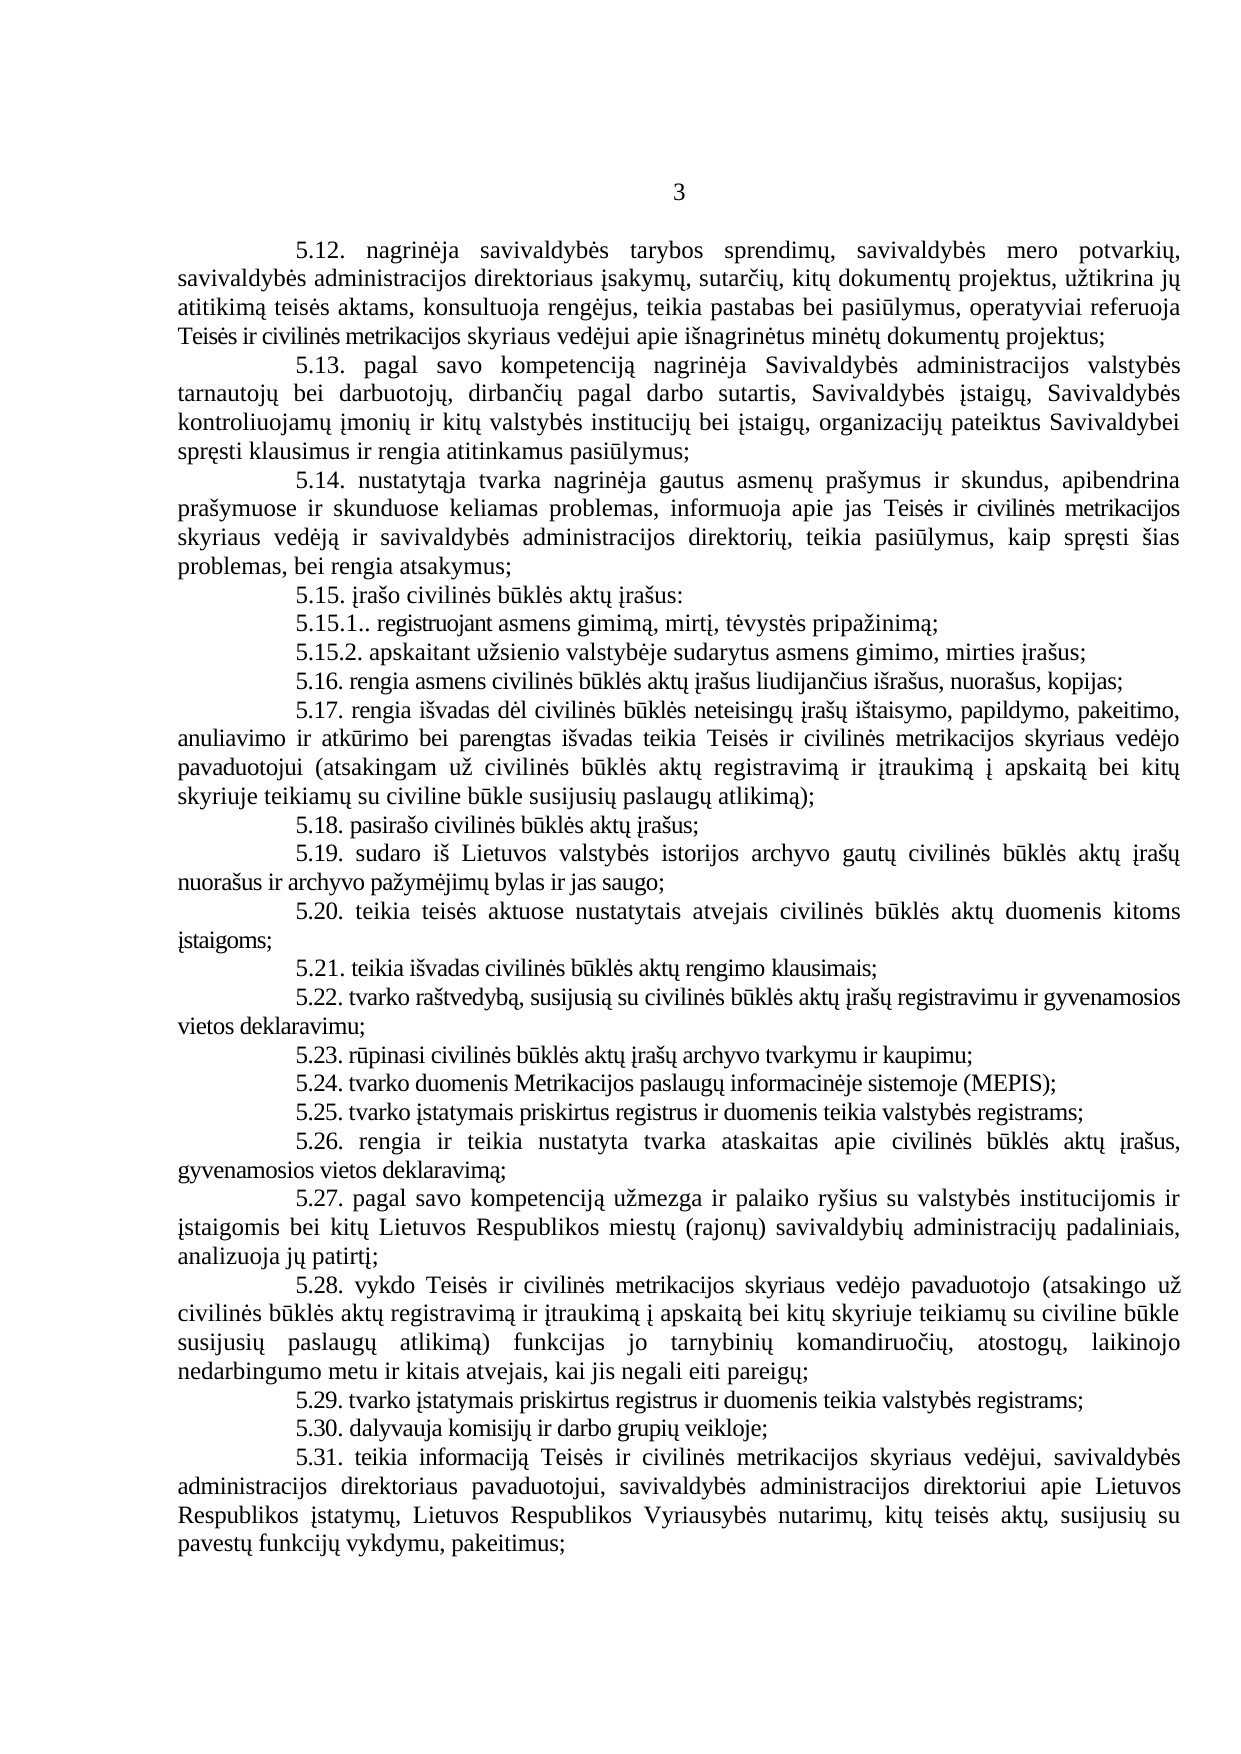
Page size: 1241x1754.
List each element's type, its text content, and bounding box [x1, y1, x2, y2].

text 5.26. rengia ir teikia nustatyta tvarka ataskaitas apie civilinės būklės aktų įrašus, gyvenamosios vietos deklaravimą; [177, 1126, 1181, 1183]
text 5.14. nustatytąja tvarka nagrinėja gautus asmenų prašymus ir skundus, apibendrina prašymuose ir skunduose keliamas problemas, informuoja apie jas Teisės ir civilinės metrikacijos skyriaus vedėją ir savivaldybės administracijos direktorių, teikia pasiūlymus, kaip spręsti šias problemas, bei rengia atsakymus; [177, 465, 1181, 580]
text 5.29. tvarko įstatymais priskirtus registrus ir duomenis teikia valstybės registrams; [177, 1385, 1181, 1413]
text 5.19. sudaro iš Lietuvos valstybės istorijos archyvo gautų civilinės būklės aktų įrašų nuorašus ir archyvo pažymėjimų bylas ir jas saugo; [177, 838, 1181, 896]
text 5.28. vykdo Teisės ir civilinės metrikacijos skyriaus vedėjo pavaduotojo (atsakingo už civilinės būklės aktų registravimą ir įtraukimą į apskaitą bei kitų skyriuje teikiamų su civiline būkle susijusių paslaugų atlikimą) funkcijas jo tarnybinių komandiruočių, atostogų, laikinojo nedarbingumo metu ir kitais atvejais, kai jis negali eiti pareigų; [177, 1270, 1181, 1385]
text 5.15.2. apskaitant užsienio valstybėje sudarytus asmens gimimo, mirties įrašus; [177, 637, 1181, 666]
text 5.13. pagal savo kompetenciją nagrinėja Savivaldybės administracijos valstybės tarnautojų bei darbuotojų, dirbančių pagal darbo sutartis, Savivaldybės įstaigų, Savivaldybės kontroliuojamų įmonių ir kitų valstybės institucijų bei įstaigų, organizacijų pateiktus Savivaldybei spręsti klausimus ir rengia atitinkamus pasiūlymus; [177, 350, 1181, 465]
text 5.22. tvarko raštvedybą, susijusią su civilinės būklės aktų įrašų registravimu ir gyvenamosios vietos deklaravimu; [177, 982, 1181, 1040]
text 5.17. rengia išvadas dėl civilinės būklės neteisingų įrašų ištaisymo, papildymo, pakeitimo, anuliavimo ir atkūrimo bei parengtas išvadas teikia Teisės ir civilinės metrikacijos skyriaus vedėjo pavaduotojui (atsakingam už civilinės būklės aktų registravimą ir įtraukimą į apskaitą bei kitų skyriuje teikiamų su civiline būkle susijusių paslaugų atlikimą); [177, 695, 1181, 810]
text 5.30. dalyvauja komisijų ir darbo grupių veikloje; [177, 1413, 1181, 1442]
text 5.31. teikia informaciją Teisės ir civilinės metrikacijos skyriaus vedėjui, savivaldybės administracijos direktoriaus pavaduotojui, savivaldybės administracijos direktoriui apie Lietuvos Respublikos įstatymų, Lietuvos Respublikos Vyriausybės nutarimų, kitų teisės aktų, susijusių su pavestų funkcijų vykdymu, pakeitimus; [177, 1442, 1181, 1557]
text 5.21. teikia išvadas civilinės būklės aktų rengimo klausimais; [177, 953, 1181, 982]
text 5.23. rūpinasi civilinės būklės aktų įrašų archyvo tvarkymu ir kaupimu; [177, 1040, 1181, 1068]
text 5.20. teikia teisės aktuose nustatytais atvejais civilinės būklės aktų duomenis kitoms įstaigoms; [177, 896, 1181, 953]
text 5.27. pagal savo kompetenciją užmezga ir palaiko ryšius su valstybės institucijomis ir įstaigomis bei kitų Lietuvos Respublikos miestų (rajonų) savivaldybių administracijų padaliniais, analizuoja jų patirtį; [177, 1183, 1181, 1270]
text 5.12. nagrinėja savivaldybės tarybos sprendimų, savivaldybės mero potvarkių, savivaldybės administracijos direktoriaus įsakymų, sutarčių, kitų dokumentų projektus, užtikrina jų atitikimą teisės aktams, konsultuoja rengėjus, teikia pastabas bei pasiūlymus, operatyviai referuoja Teisės ir civilinės metrikacijos skyriaus vedėjui apie išnagrinėtus minėtų dokumentų projektus; [177, 235, 1181, 350]
text 5.18. pasirašo civilinės būklės aktų įrašus; [177, 810, 1181, 838]
text 5.16. rengia asmens civilinės būklės aktų įrašus liudijančius išrašus, nuorašus, kopijas; [177, 666, 1181, 695]
text 5.15.1.. registruojant asmens gimimą, mirtį, tėvystės pripažinimą; [177, 608, 1181, 637]
text 5.24. tvarko duomenis Metrikacijos paslaugų informacinėje sistemoje (MEPIS); [177, 1068, 1181, 1097]
text 5.15. įrašo civilinės būklės aktų įrašus: [177, 580, 1181, 608]
text 5.25. tvarko įstatymais priskirtus registrus ir duomenis teikia valstybės registrams; [177, 1097, 1181, 1126]
